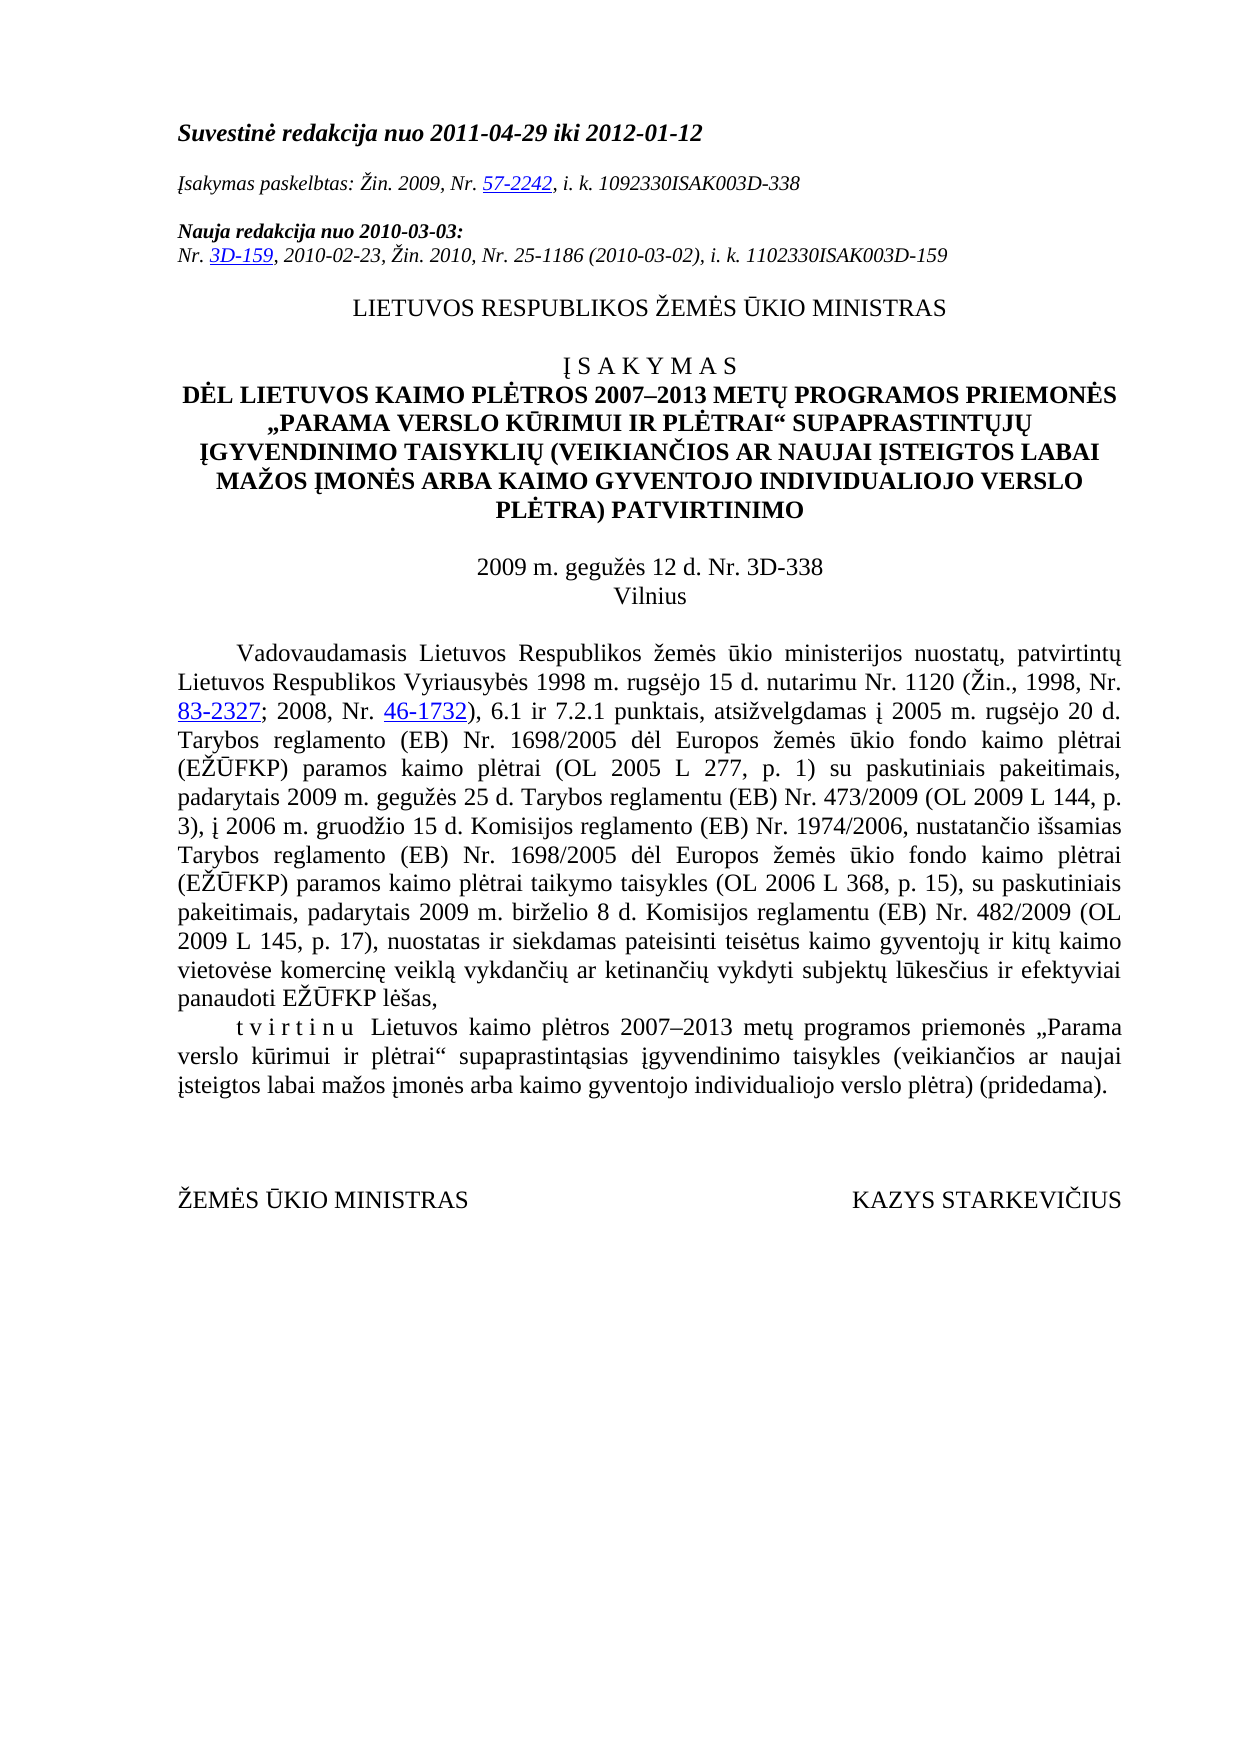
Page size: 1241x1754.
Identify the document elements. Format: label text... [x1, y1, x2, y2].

text LIETUVOS RESPUBLIKOS ŽEMĖS ŪKIO MINISTRAS [177, 293, 1122, 322]
text tvirtinu Lietuvos kaimo plėtros 2007–2013 metų programos priemonės „Parama verslo kūrimui ir plėtrai“ supaprastintąsias įgyvendinimo taisykles (veikiančios ar naujai įsteigtos labai mažos įmonės arba kaimo gyventojo individualiojo verslo plėtra) (pridedama). [177, 1012, 1122, 1098]
text Įsakymas paskelbtas: Žin. 2009, Nr. 57-2242, i. k. 1092330ISAK003D-338 [177, 171, 1122, 195]
text DĖL LIETUVOS KAIMO PLĖTROS 2007–2013 METŲ PROGRAMOS PRIEMONĖS „PARAMA VERSLO KŪRIMUI IR PLĖTRAI“ SUPAPRASTINTŲJŲ ĮGYVENDINIMO TAISYKLIŲ (VEIKIANČIOS AR NAUJAI ĮSTEIGTOS LABAI MAŽOS ĮMONĖS ARBA KAIMO GYVENTOJO INDIVIDUALIOJO VERSLO PLĖTRA) PATVIRTINIMO [177, 380, 1122, 523]
text 2009 m. gegužės 12 d. Nr. 3D-338 [177, 552, 1122, 581]
text Suvestinė redakcija nuo 2011-04-29 iki 2012-01-12 [177, 118, 1122, 147]
text Vilnius [177, 581, 1122, 610]
text ŽEMĖS ŪKIO MINISTRAS KAZYS STARKEVIČIUS [177, 1185, 1122, 1213]
text ĮSAKYMAS [177, 351, 1122, 380]
text Nauja redakcija nuo 2010-03-03: [177, 219, 1122, 243]
text Nr. 3D-159, 2010-02-23, Žin. 2010, Nr. 25-1186 (2010-03-02), i. k. 1102330ISAK003D-159 [177, 243, 1122, 267]
text Vadovaudamasis Lietuvos Respublikos žemės ūkio ministerijos nuostatų, patvirtintų Lietuvos Respublikos Vyriausybės 1998 m. rugsėjo 15 d. nutarimu Nr. 1120 (Žin., 1998, Nr. 83-2327; 2008, Nr. 46-1732), 6.1 ir 7.2.1 punktais, atsižvelgdamas į 2005 m. rugsėjo 20 d. Tarybos reglamento (EB) Nr. 1698/2005 dėl Europos žemės ūkio fondo kaimo plėtrai (EŽŪFKP) paramos kaimo plėtrai (OL 2005 L 277, p. 1) su paskutiniais pakeitimais, padarytais 2009 m. gegužės 25 d. Tarybos reglamentu (EB) Nr. 473/2009 (OL 2009 L 144, p. 3), į 2006 m. gruodžio 15 d. Komisijos reglamento (EB) Nr. 1974/2006, nustatančio išsamias Tarybos reglamento (EB) Nr. 1698/2005 dėl Europos žemės ūkio fondo kaimo plėtrai (EŽŪFKP) paramos kaimo plėtrai taikymo taisykles (OL 2006 L 368, p. 15), su paskutiniais pakeitimais, padarytais 2009 m. birželio 8 d. Komisijos reglamentu (EB) Nr. 482/2009 (OL 2009 L 145, p. 17), nuostatas ir siekdamas pateisinti teisėtus kaimo gyventojų ir kitų kaimo vietovėse komercinę veiklą vykdančių ar ketinančių vykdyti subjektų lūkesčius ir efektyviai panaudoti EŽŪFKP lėšas, [177, 638, 1122, 1012]
